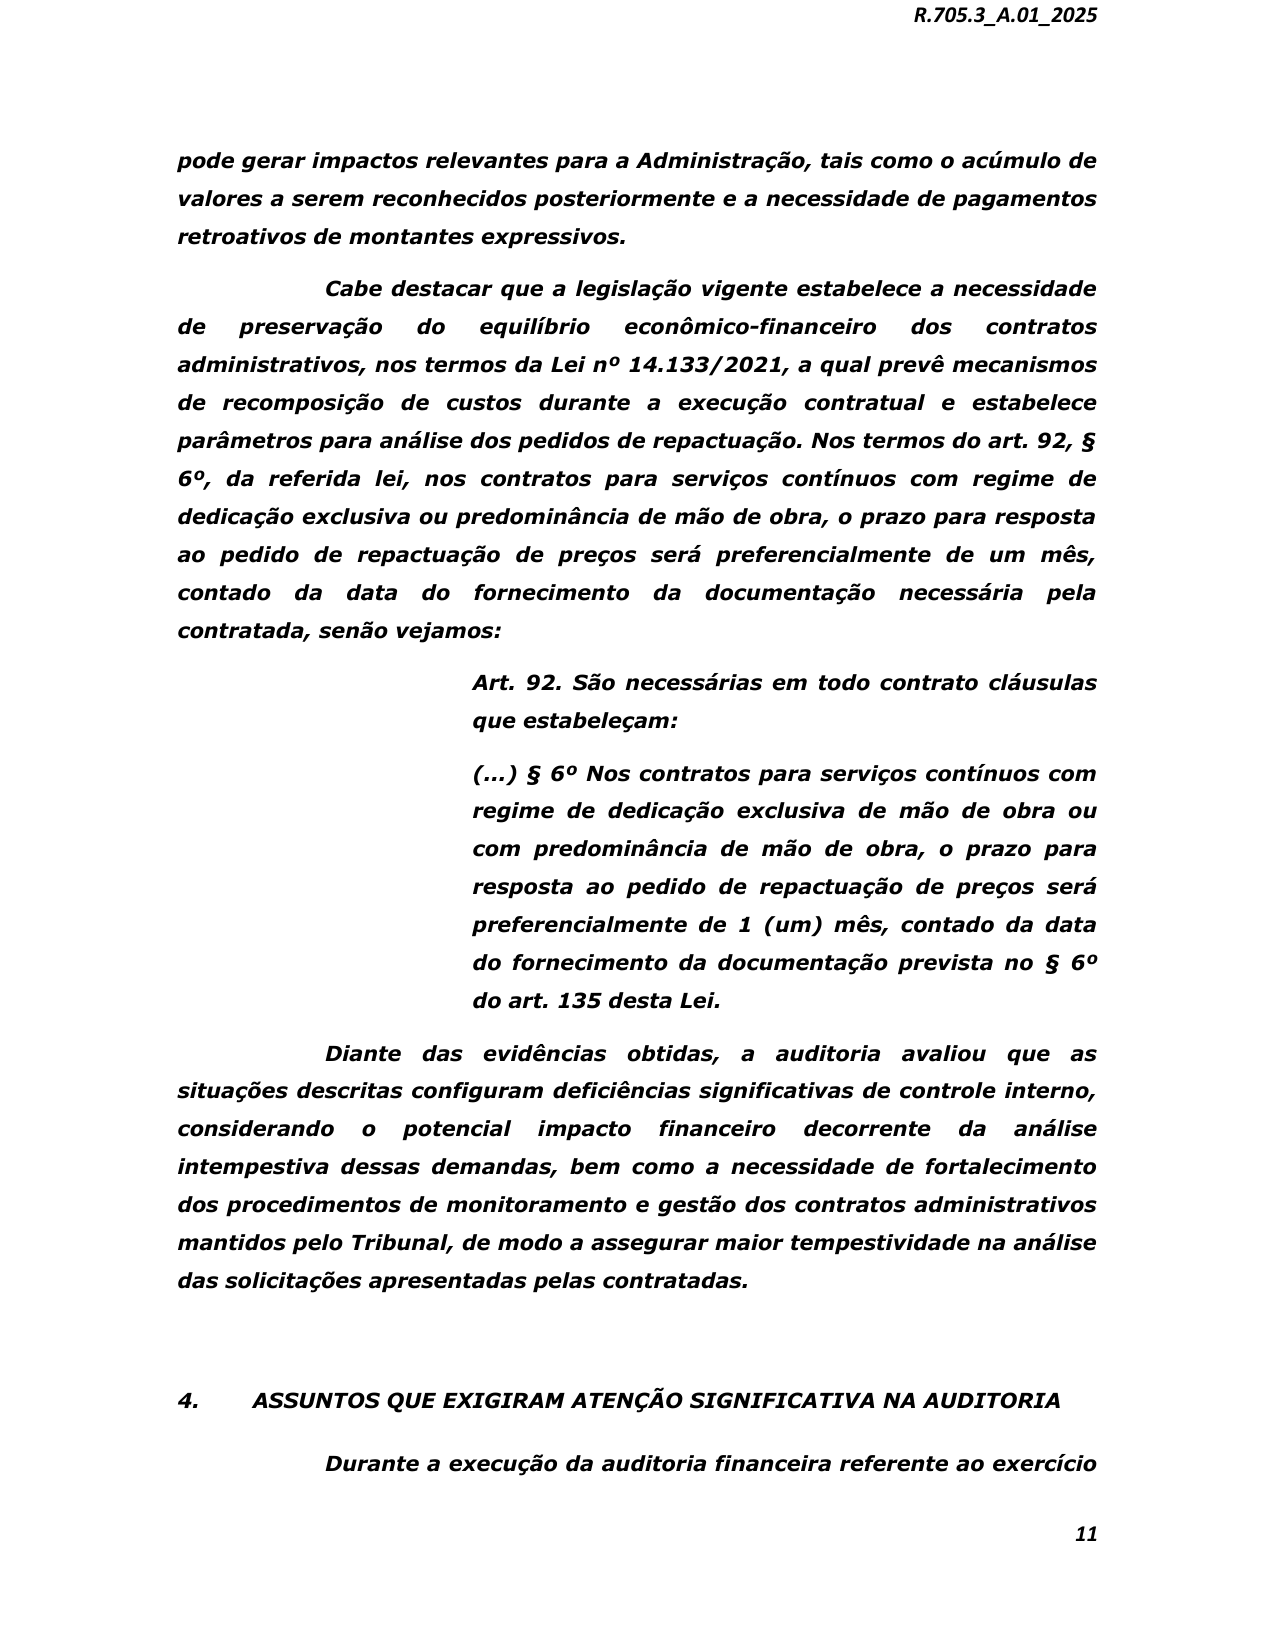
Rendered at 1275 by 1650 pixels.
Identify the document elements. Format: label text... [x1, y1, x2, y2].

text (...) § 6º Nos contratos para serviços contínuos com regime de dedicação exclusiva de mão de obra ou com predominância de mão de obra, o prazo para resposta ao pedido de repactuação de preços será preferencialmente de 1 (um) mês, contado da data do fornecimento da documentação prevista no § 6º do art. 135 desta Lei. [472, 760, 1098, 1013]
text Diante das evidências obtidas, a auditoria avaliou que as situações descritas configuram deficiências significativas de controle interno, considerando o potencial impacto financeiro decorrente da análise intempestiva dessas demandas, bem como a necessidade de fortalecimento dos procedimentos de monitoramento e gestão dos contratos administrativos mantidos pelo Tribunal, de modo a assegurar maior tempestividade na análise das solicitações apresentadas pelas contratadas. [177, 1040, 1098, 1293]
text Art. 92. São necessárias em todo contrato cláusulas que estabeleçam: [472, 670, 1098, 733]
text Cabe destacar que a legislação vigente estabelece a necessidade de preservação do equilíbrio econômico-financeiro dos contratos administrativos, nos termos da Lei nº 14.133/2021, a qual prevê mecanismos de recomposição de custos durante a execução contratual e estabelece parâmetros para análise dos pedidos de repactuação. Nos termos do art. 92, § 6º, da referida lei, nos contratos para serviços contínuos com regime de dedicação exclusiva ou predominância de mão de obra, o prazo para resposta ao pedido de repactuação de preços será preferencialmente de um mês, contado da data do fornecimento da documentação necessária pela contratada, senão vejamos: [177, 276, 1098, 642]
text Durante a execução da auditoria financeira referente ao exercício [177, 1450, 1098, 1475]
subtitle 4. ASSUNTOS QUE EXIGIRAM ATENÇÃO SIGNIFICATIVA NA AUDITORIA [177, 1387, 1098, 1412]
text pode gerar impactos relevantes para a Administração, tais como o acúmulo de valores a serem reconhecidos posteriormente e a necessidade de pagamentos retroativos de montantes expressivos. [177, 148, 1098, 249]
